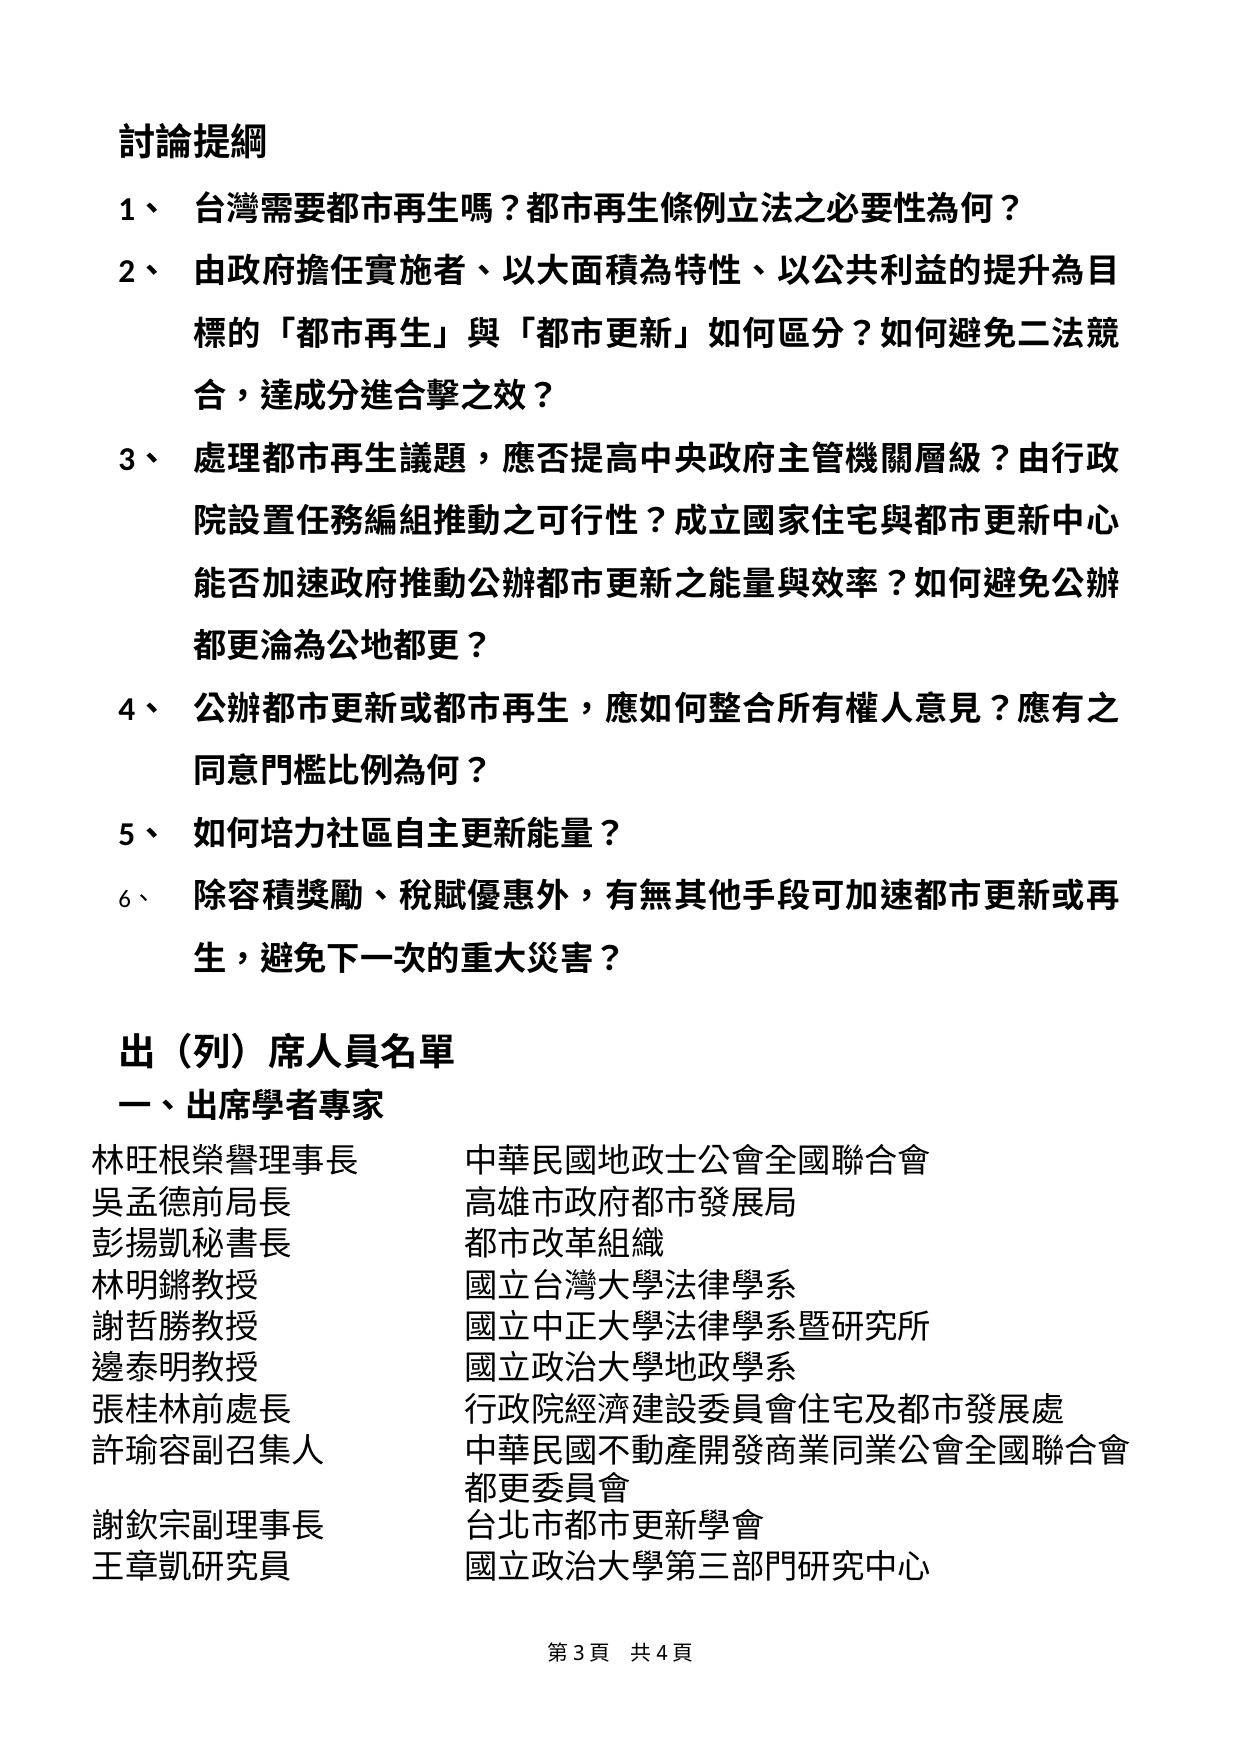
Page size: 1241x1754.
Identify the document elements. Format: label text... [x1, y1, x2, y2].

list 除容積獎勵、稅賦優惠外，有無其他手段可加速都市更新或再生，避免下一次的重大災害？ [118, 851, 1122, 976]
table_cell 國立政治大學第三部門研究中心 [453, 1549, 1160, 1590]
table_cell 國立政治大學地政學系 [453, 1350, 1160, 1391]
table_cell 邊泰明教授 [80, 1350, 453, 1391]
table_cell 彭揚凱秘書長 [80, 1226, 453, 1267]
list 台灣需要都市再生嗎？都市再生條例立法之必要性為何？ [118, 164, 1122, 226]
list 處理都市再生議題，應否提高中央政府主管機關層級？由行政院設置任務編組推動之可行性？成立國家住宅與都市更新中心能否加速政府推動公辦都市更新之能量與效率？如何避免公辦都更淪為公地都更？ [118, 414, 1122, 664]
table_cell 台北市都市更新學會 [453, 1508, 1160, 1549]
table_cell 謝欽宗副理事長 [80, 1508, 453, 1549]
text 一、出席學者專家 [118, 1091, 1122, 1124]
table_cell 國立台灣大學法律學系 [453, 1267, 1160, 1308]
table_cell 謝哲勝教授 [80, 1308, 453, 1350]
table_cell 國立中正大學法律學系暨研究所 [453, 1308, 1160, 1350]
text 出（列）席人員名單 [118, 1039, 1122, 1072]
table_cell 行政院經濟建設委員會住宅及都市發展處 [453, 1391, 1160, 1432]
table_cell 林明鏘教授 [80, 1267, 453, 1308]
table_cell 王章凱研究員 [80, 1549, 453, 1590]
table_header 中華民國地政士公會全國聯合會 [453, 1143, 1160, 1184]
list 由政府擔任實施者、以大面積為特性、以公共利益的提升為目標的「都市再生」與「都市更新」如何區分？如何避免二法競合，達成分進合擊之效？ [118, 226, 1122, 414]
list 如何培力社區自主更新能量？ [118, 789, 1122, 851]
text 討論提綱 [118, 122, 1122, 164]
table_cell 高雄市政府都市發展局 [453, 1184, 1160, 1226]
list 公辦都市更新或都市再生，應如何整合所有權人意見？應有之同意門檻比例為何？ [118, 664, 1122, 789]
table_cell 張桂林前處長 [80, 1391, 453, 1432]
table_cell 都市改革組織 [453, 1226, 1160, 1267]
table_cell 吳孟德前局長 [80, 1184, 453, 1226]
table_cell 許瑜容副召集人 [80, 1433, 453, 1507]
table_cell 中華民國不動產開發商業同業公會全國聯合會都更委員會 [453, 1433, 1160, 1507]
table_header 林旺根榮譽理事長 [80, 1143, 453, 1184]
